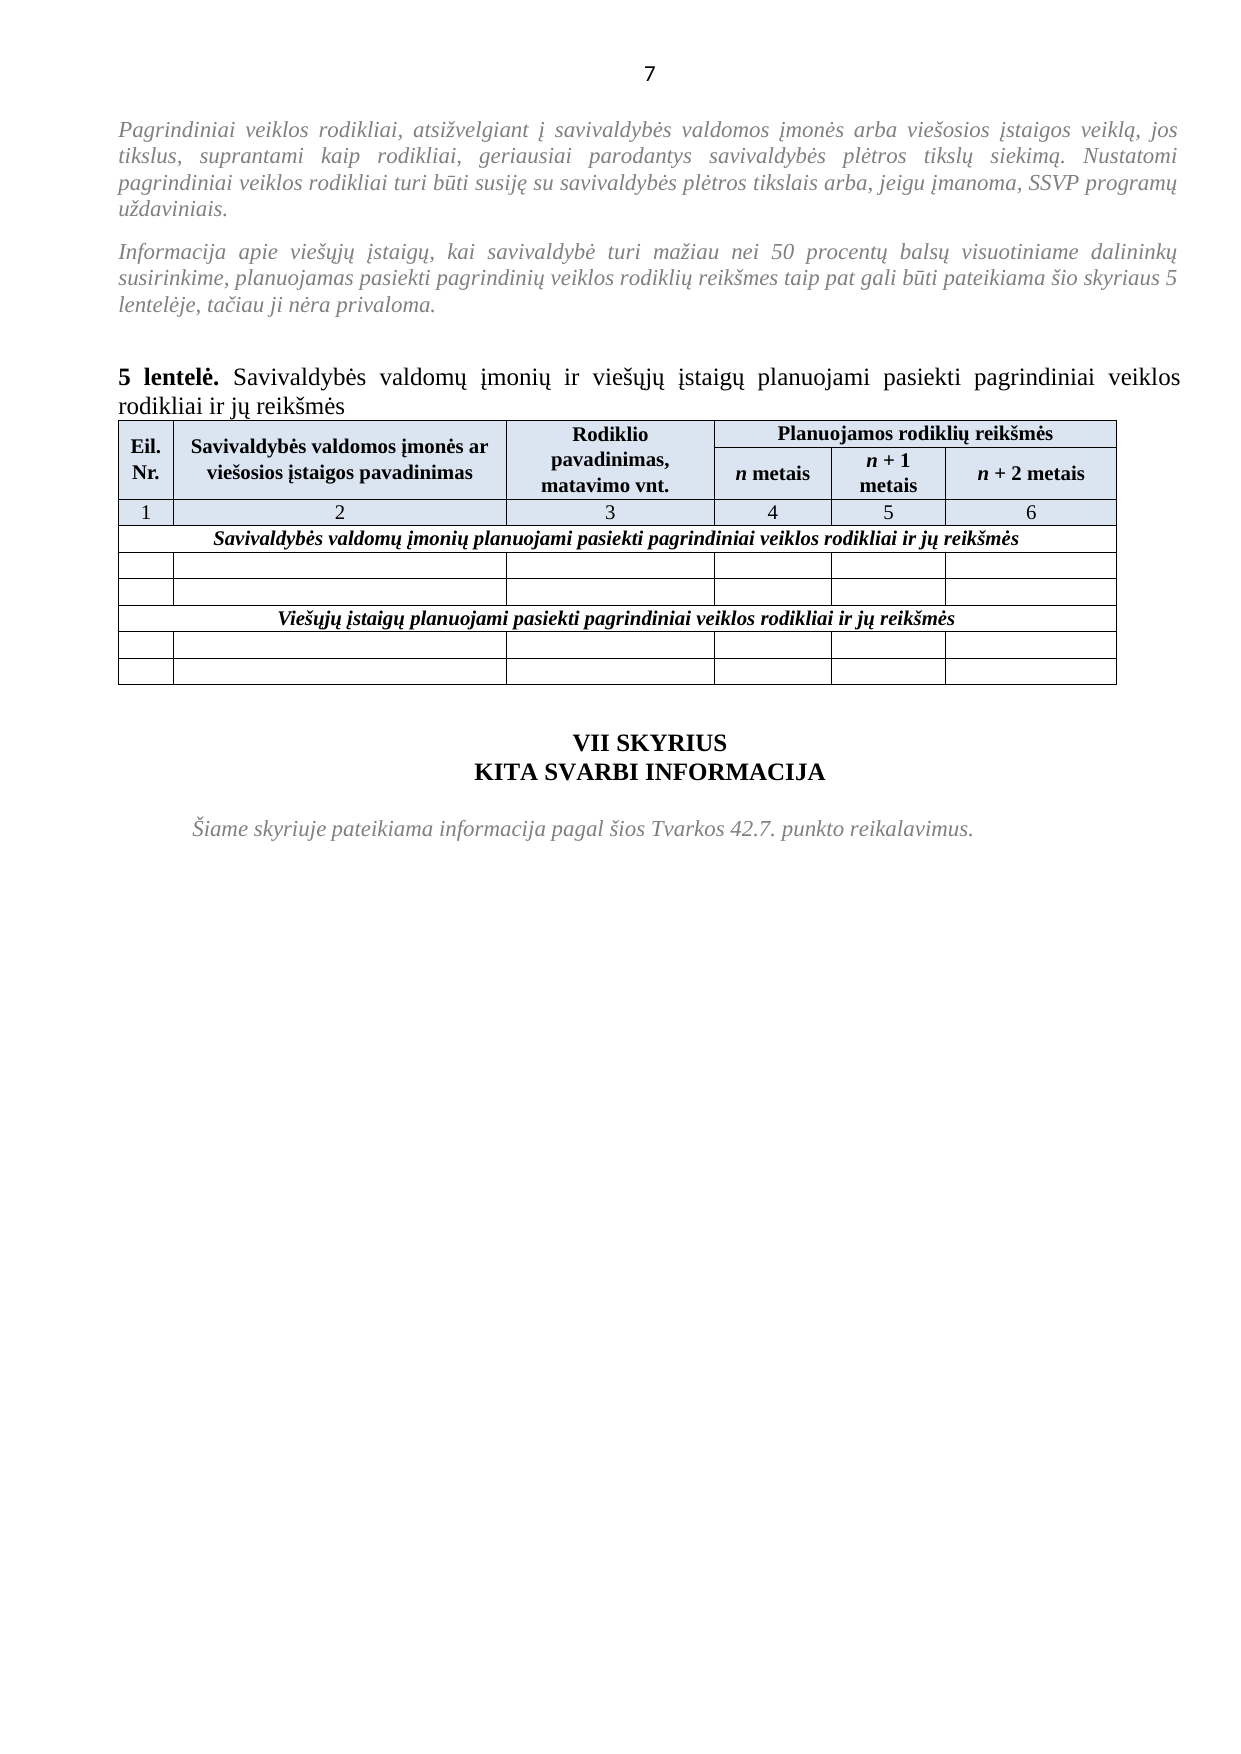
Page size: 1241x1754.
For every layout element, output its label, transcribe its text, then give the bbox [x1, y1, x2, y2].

table_cell [946, 553, 1116, 578]
table_cell [832, 579, 945, 605]
table_cell [119, 579, 173, 605]
table_cell [174, 632, 506, 658]
text KITA SVARBI INFORMACIJA [118, 757, 1181, 786]
text Pagrindiniai veiklos rodikliai, atsižvelgiant į savivaldybės valdomos įmonės arba viešosios įstaigos veiklą, jos tikslus, suprantami kaip rodikliai, geriausiai parodantys savivaldybės plėtros tikslų siekimą. Nustatomi pagrindiniai veiklos rodikliai turi būti susiję su savivaldybės plėtros tikslais arba, jeigu įmanoma, SSVP programų uždaviniais. [118, 116, 1181, 221]
table_cell [946, 659, 1116, 684]
table_cell 3 [507, 500, 714, 525]
text Šiame skyriuje pateikiama informacija pagal šios Tvarkos 42.7. punkto reikalavimus. [118, 814, 1181, 842]
table_cell [832, 553, 945, 578]
table_cell [946, 579, 1116, 605]
table_cell [174, 579, 506, 605]
table_cell Viešųjų įstaigų planuojami pasiekti pagrindiniai veiklos rodikliai ir jų reikšmės [119, 606, 1116, 631]
table_cell [174, 553, 506, 578]
text Informacija apie viešųjų įstaigų, kai savivaldybė turi mažiau nei 50 procentų balsų visuotiniame dalininkų susirinkime, planuojamas pasiekti pagrindinių veiklos rodiklių reikšmes taip pat gali būti pateikiama šio skyriaus 5 lentelėje, tačiau ji nėra privaloma. [118, 238, 1181, 317]
table_cell 6 [946, 500, 1116, 525]
table_cell [507, 579, 714, 605]
table_header Planuojamos rodiklių reikšmės [715, 421, 1116, 447]
table_header Savivaldybės valdomos įmonės ar viešosios įstaigos pavadinimas [174, 421, 506, 499]
text VII SKYRIUS [118, 728, 1181, 757]
table_header Rodiklio pavadinimas, matavimo vnt. [507, 421, 714, 499]
table_cell [119, 659, 173, 684]
table_cell Savivaldybės valdomų įmonių planuojami pasiekti pagrindiniai veiklos rodikliai ir jų reikšmės [119, 526, 1116, 552]
table_cell [715, 659, 831, 684]
text 5 lentelė. Savivaldybės valdomų įmonių ir viešųjų įstaigų planuojami pasiekti pagrindiniai veiklos rodikliai ir jų reikšmės [118, 362, 1181, 420]
table_cell [507, 659, 714, 684]
table_header Eil. Nr. [119, 421, 173, 499]
table_cell n + 2 metais [946, 448, 1116, 499]
table_cell [832, 632, 945, 658]
table_cell 2 [174, 500, 506, 525]
table_cell [715, 632, 831, 658]
table_cell [832, 659, 945, 684]
table_cell n metais [715, 448, 831, 499]
table_cell [174, 659, 506, 684]
table_cell [507, 553, 714, 578]
table_cell [119, 553, 173, 578]
table_cell [507, 632, 714, 658]
table_cell 1 [119, 500, 173, 525]
table_cell [715, 579, 831, 605]
table_cell [119, 632, 173, 658]
table_cell [946, 632, 1116, 658]
table_cell [715, 553, 831, 578]
table_cell n + 1 metais [832, 448, 945, 499]
table_cell 4 [715, 500, 831, 525]
table_cell 5 [832, 500, 945, 525]
